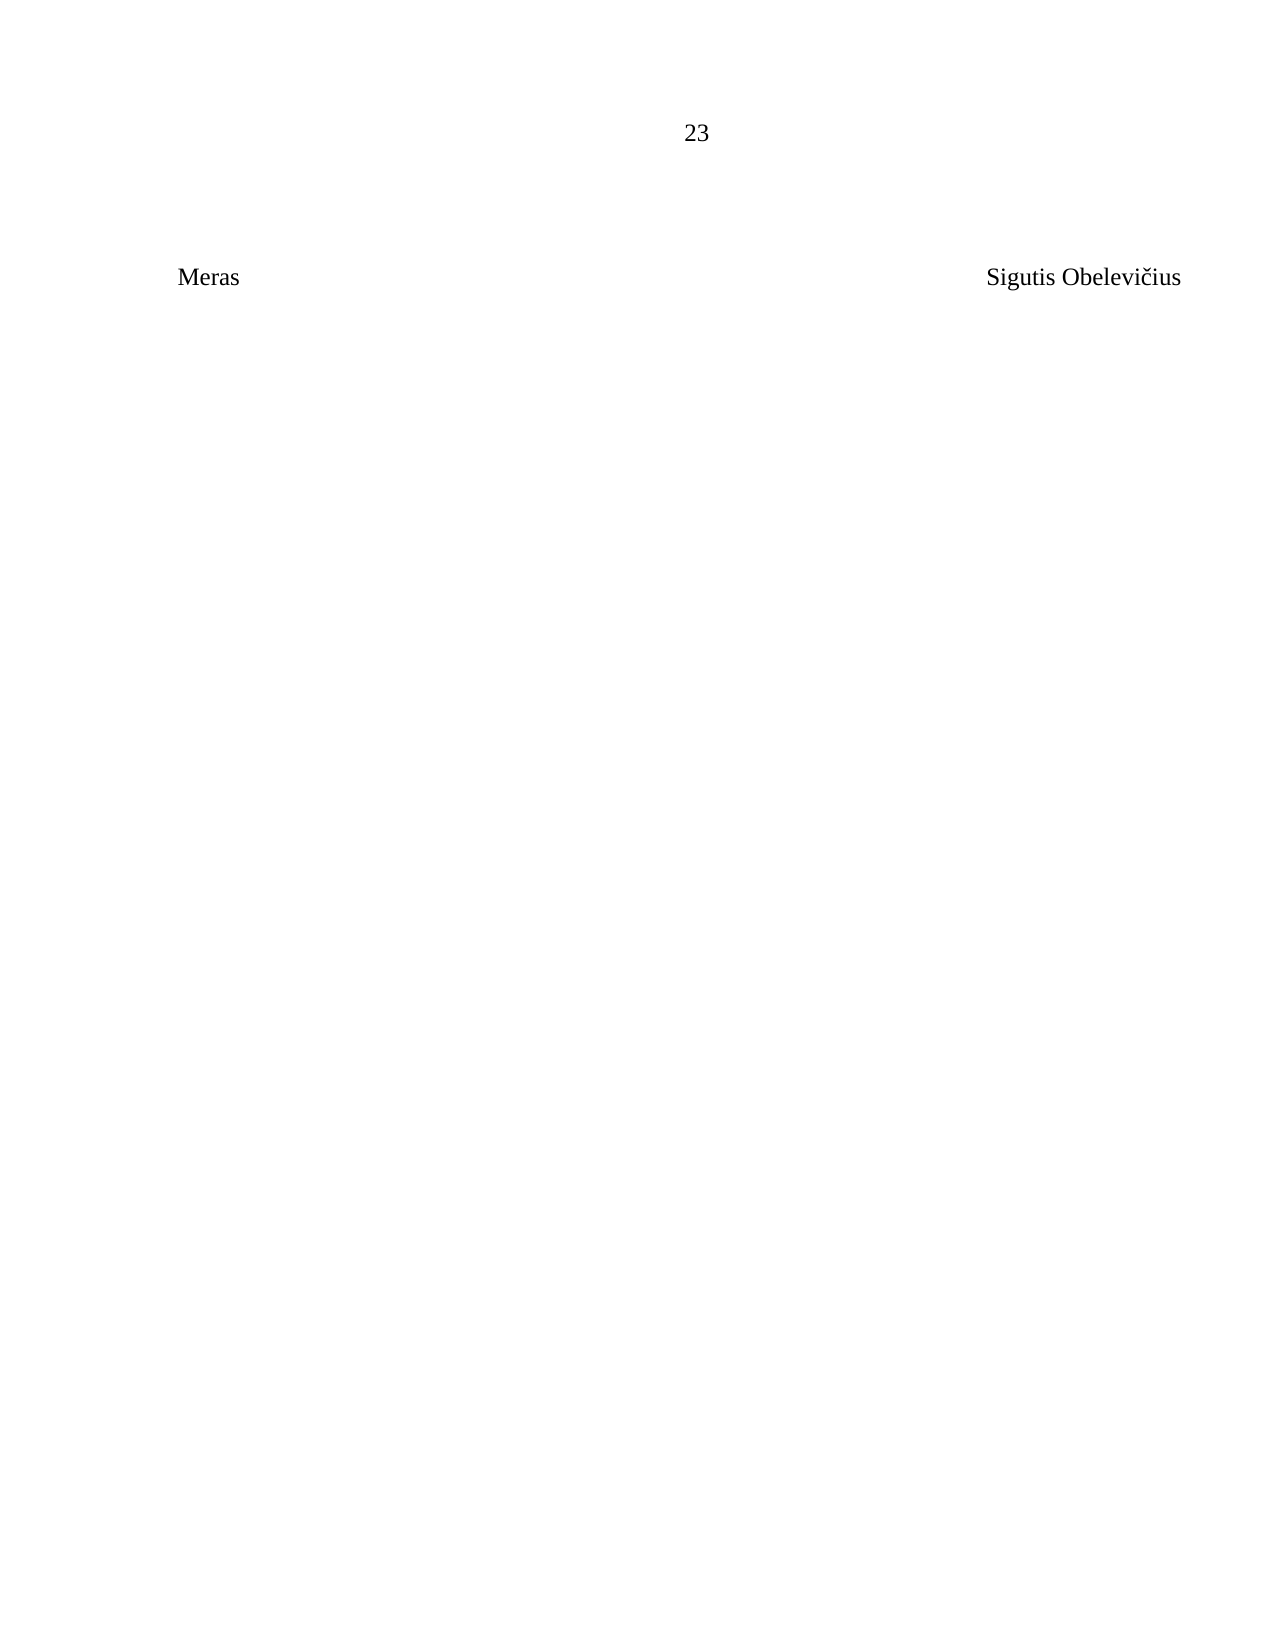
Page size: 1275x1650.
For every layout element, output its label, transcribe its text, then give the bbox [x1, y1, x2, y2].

text Meras Sigutis Obelevičius [177, 262, 1216, 291]
